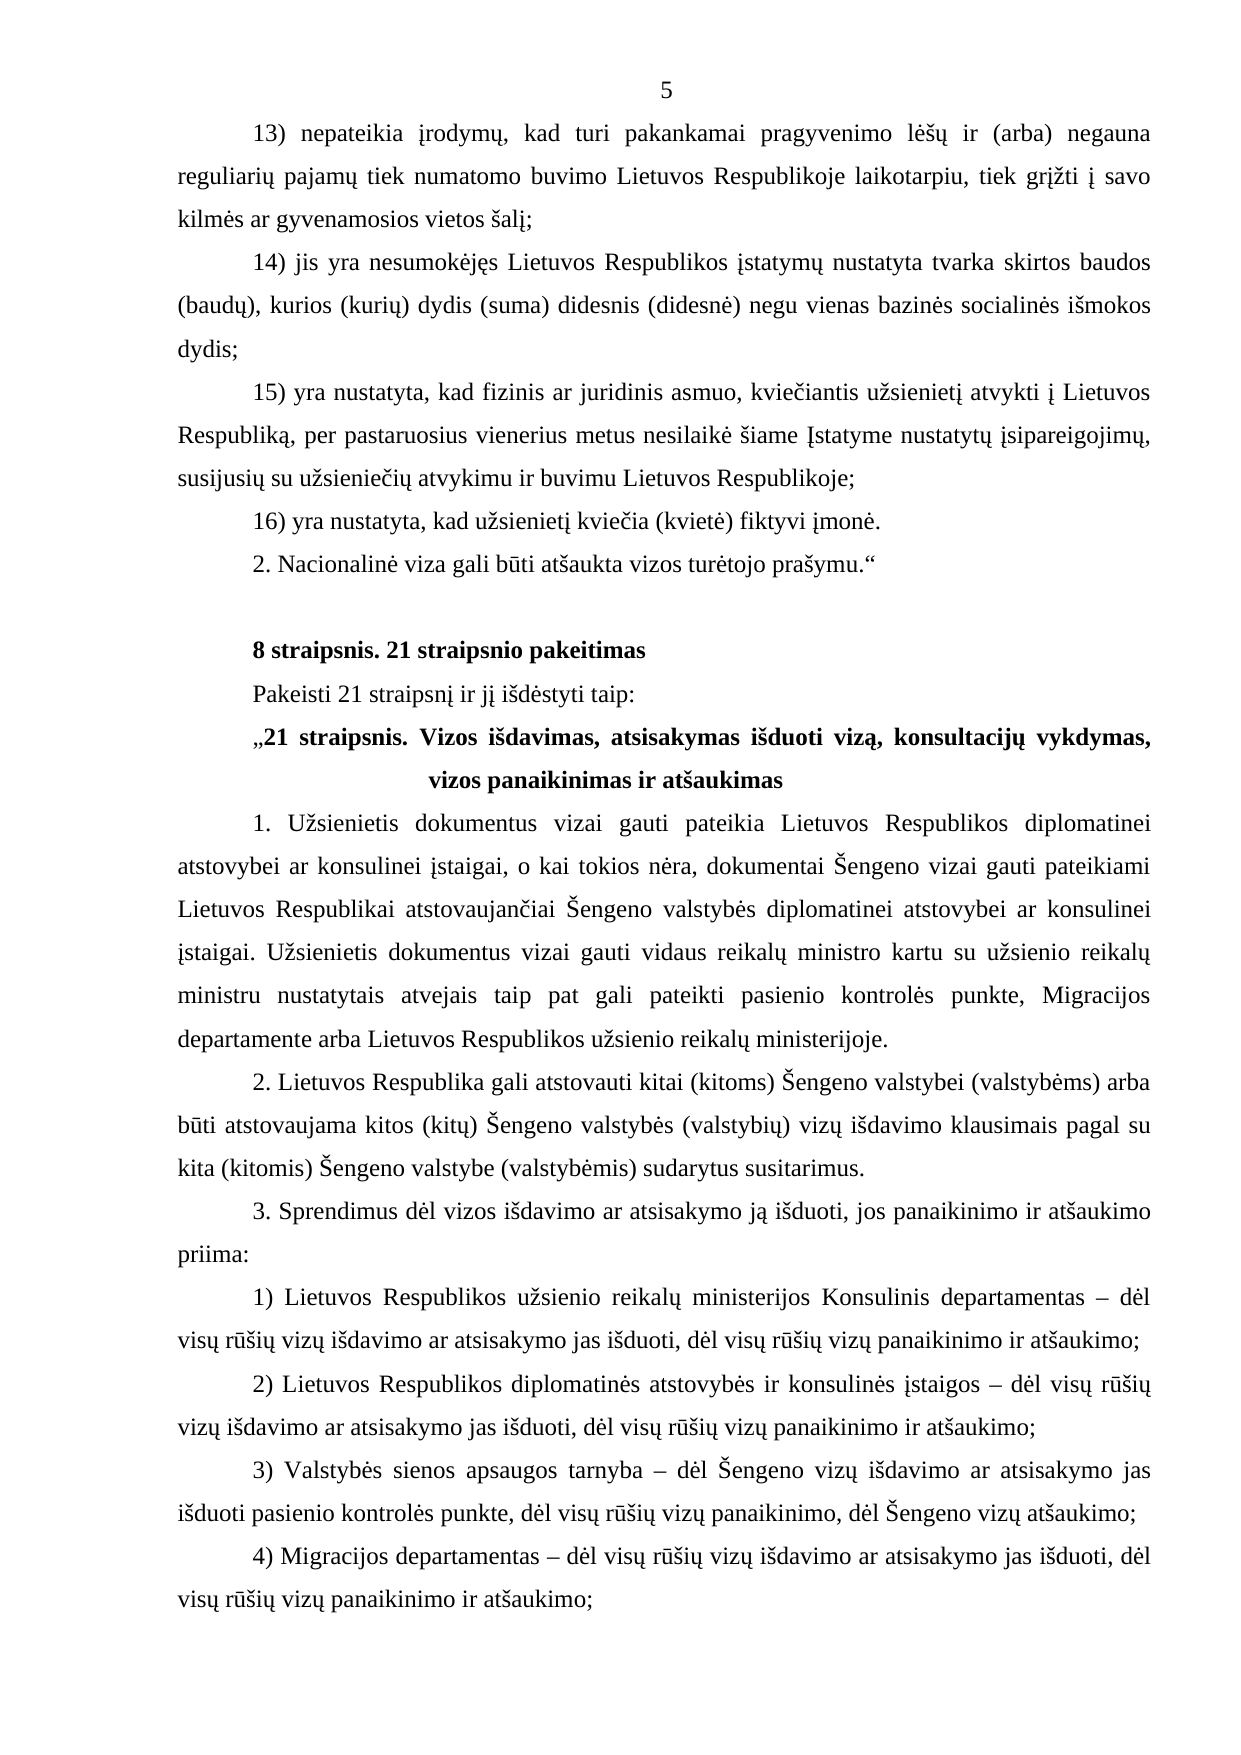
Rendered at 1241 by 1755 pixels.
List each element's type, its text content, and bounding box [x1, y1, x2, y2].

text „21 straipsnis. Vizos išdavimas, atsisakymas išduoti vizą, konsultacijų vykdymas, vizos panaikinimas ir atšaukimas [252, 722, 1152, 794]
text 1. Užsienietis dokumentus vizai gauti pateikia Lietuvos Respublikos diplomatinei atstovybei ar konsulinei įstaigai, o kai tokios nėra, dokumentai Šengeno vizai gauti pateikiami Lietuvos Respublikai atstovaujančiai Šengeno valstybės diplomatinei atstovybei ar konsulinei įstaigai. Užsienietis dokumentus vizai gauti vidaus reikalų ministro kartu su užsienio reikalų ministru nustatytais atvejais taip pat gali pateikti pasienio kontrolės punkte, Migracijos departamente arba Lietuvos Respublikos užsienio reikalų ministerijoje. [177, 808, 1152, 1052]
text 13) nepateikia įrodymų, kad turi pakankamai pragyvenimo lėšų ir (arba) negauna reguliarių pajamų tiek numatomo buvimo Lietuvos Respublikoje laikotarpiu, tiek grįžti į savo kilmės ar gyvenamosios vietos šalį; [177, 118, 1152, 233]
text 16) yra nustatyta, kad užsienietį kviečia (kvietė) fiktyvi įmonė. [177, 506, 1152, 535]
text 3. Sprendimus dėl vizos išdavimo ar atsisakymo ją išduoti, jos panaikinimo ir atšaukimo priima: [177, 1196, 1152, 1268]
text 8 straipsnis. 21 straipsnio pakeitimas [177, 636, 1152, 664]
text 15) yra nustatyta, kad fizinis ar juridinis asmuo, kviečiantis užsienietį atvykti į Lietuvos Respubliką, per pastaruosius vienerius metus nesilaikė šiame Įstatyme nustatytų įsipareigojimų, susijusių su užsieniečių atvykimu ir buvimu Lietuvos Respublikoje; [177, 377, 1152, 492]
text 14) jis yra nesumokėjęs Lietuvos Respublikos įstatymų nustatyta tvarka skirtos baudos (baudų), kurios (kurių) dydis (suma) didesnis (didesnė) negu vienas bazinės socialinės išmokos dydis; [177, 247, 1152, 362]
text 2. Nacionalinė viza gali būti atšaukta vizos turėtojo prašymu.“ [177, 549, 1152, 578]
text 1) Lietuvos Respublikos užsienio reikalų ministerijos Konsulinis departamentas – dėl visų rūšių vizų išdavimo ar atsisakymo jas išduoti, dėl visų rūšių vizų panaikinimo ir atšaukimo; [177, 1282, 1152, 1354]
text Pakeisti 21 straipsnį ir jį išdėstyti taip: [177, 679, 1152, 707]
text 3) Valstybės sienos apsaugos tarnyba – dėl Šengeno vizų išdavimo ar atsisakymo jas išduoti pasienio kontrolės punkte, dėl visų rūšių vizų panaikinimo, dėl Šengeno vizų atšaukimo; [177, 1455, 1152, 1527]
text 2) Lietuvos Respublikos diplomatinės atstovybės ir konsulinės įstaigos – dėl visų rūšių vizų išdavimo ar atsisakymo jas išduoti, dėl visų rūšių vizų panaikinimo ir atšaukimo; [177, 1369, 1152, 1441]
text 2. Lietuvos Respublika gali atstovauti kitai (kitoms) Šengeno valstybei (valstybėms) arba būti atstovaujama kitos (kitų) Šengeno valstybės (valstybių) vizų išdavimo klausimais pagal su kita (kitomis) Šengeno valstybe (valstybėmis) sudarytus susitarimus. [177, 1067, 1152, 1182]
text 4) Migracijos departamentas – dėl visų rūšių vizų išdavimo ar atsisakymo jas išduoti, dėl visų rūšių vizų panaikinimo ir atšaukimo; [177, 1541, 1152, 1613]
